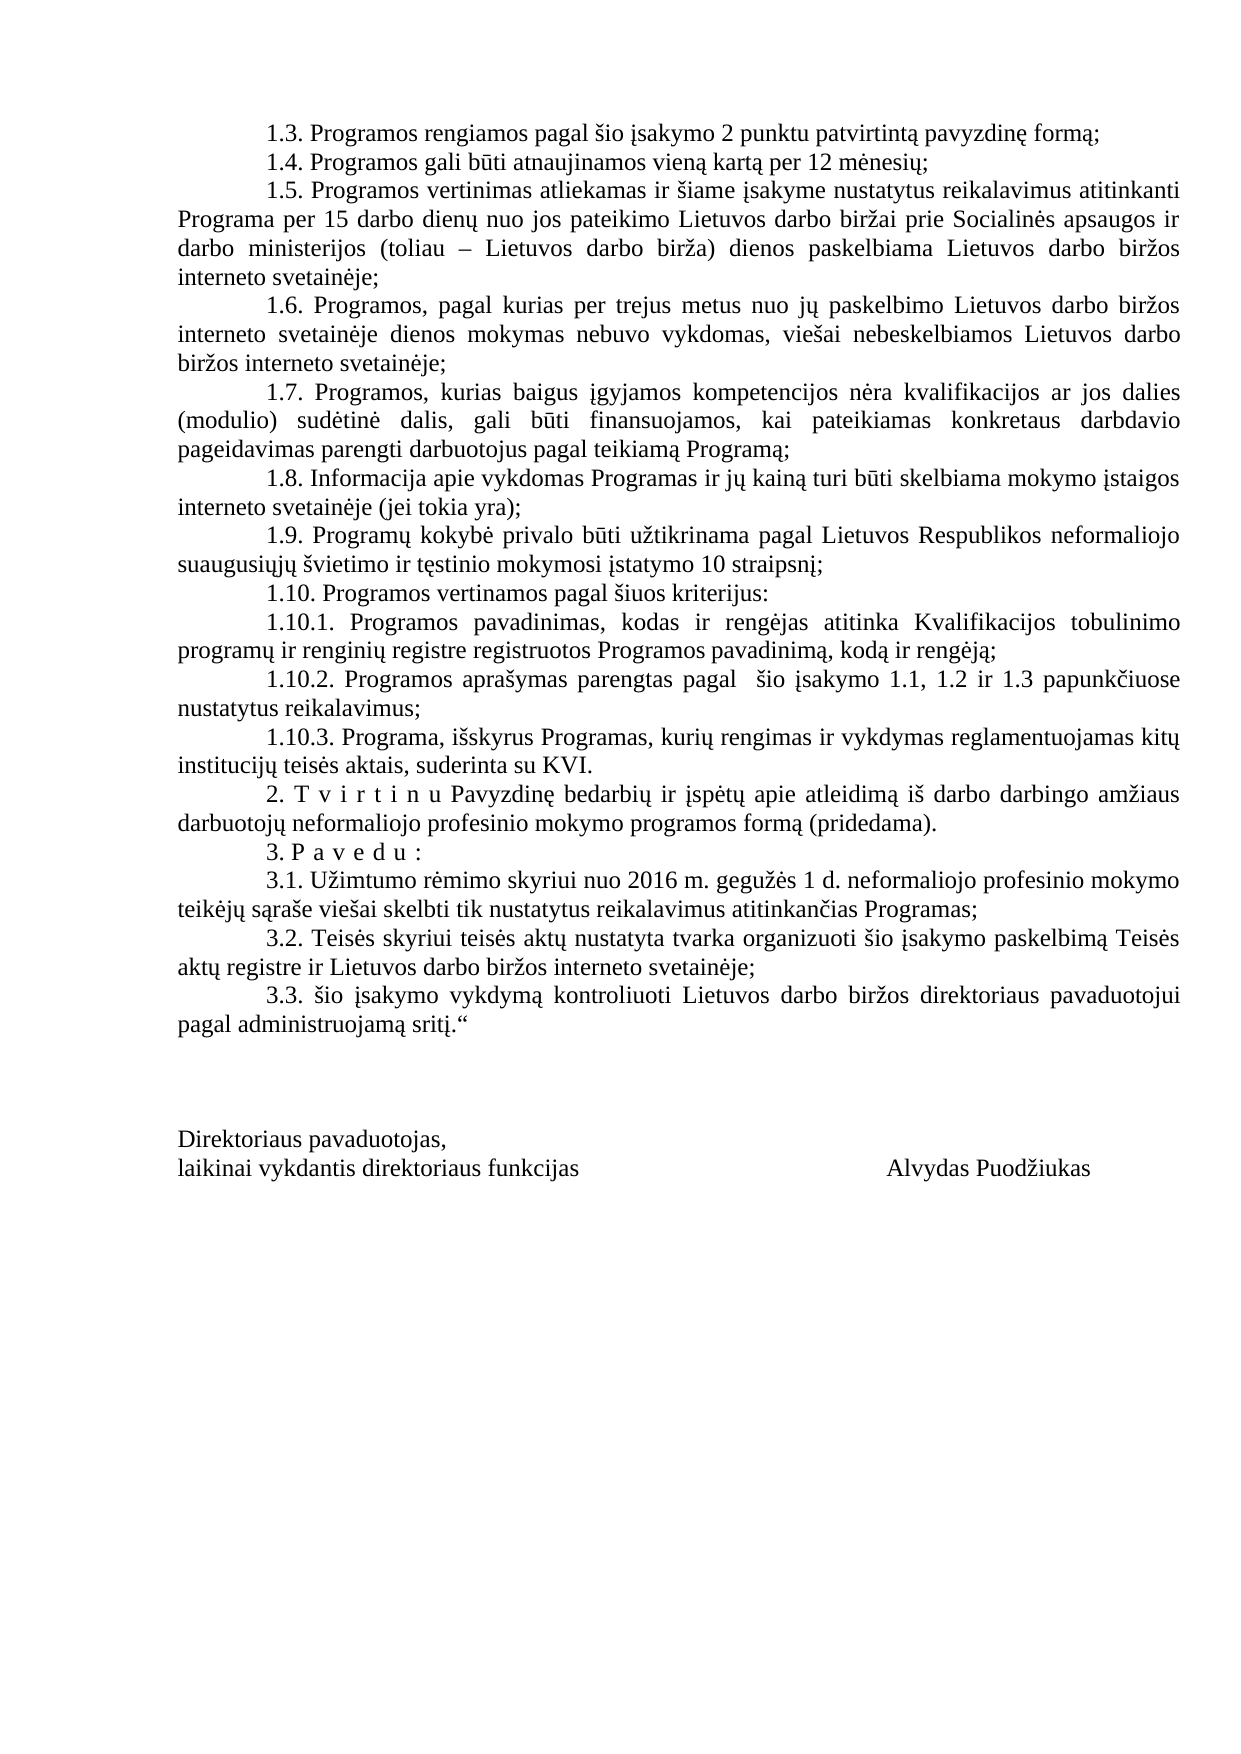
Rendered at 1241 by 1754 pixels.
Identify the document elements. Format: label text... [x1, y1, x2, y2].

text 1.10.2. Programos aprašymas parengtas pagal šio įsakymo 1.1, 1.2 ir 1.3 papunkčiuose nustatytus reikalavimus; [177, 664, 1181, 722]
text 1.4. Programos gali būti atnaujinamos vieną kartą per 12 mėnesių; [177, 147, 1181, 176]
text laikinai vykdantis direktoriaus funkcijas Alvydas Puodžiukas [177, 1153, 1181, 1182]
text 3.1. Užimtumo rėmimo skyriui nuo 2016 m. gegužės 1 d. neformaliojo profesinio mokymo teikėjų sąraše viešai skelbti tik nustatytus reikalavimus atitinkančias Programas; [177, 866, 1181, 923]
text 2. T v i r t i n u Pavyzdinę bedarbių ir įspėtų apie atleidimą iš darbo darbingo amžiaus darbuotojų neformaliojo profesinio mokymo programos formą (pridedama). [177, 779, 1181, 837]
text 1.10. Programos vertinamos pagal šiuos kriterijus: [177, 578, 1181, 607]
text 1.3. Programos rengiamos pagal šio įsakymo 2 punktu patvirtintą pavyzdinę formą; [177, 118, 1181, 147]
text 1.9. Programų kokybė privalo būti užtikrinama pagal Lietuvos Respublikos neformaliojo suaugusiųjų švietimo ir tęstinio mokymosi įstatymo 10 straipsnį; [177, 521, 1181, 578]
text 1.5. Programos vertinimas atliekamas ir šiame įsakyme nustatytus reikalavimus atitinkanti Programa per 15 darbo dienų nuo jos pateikimo Lietuvos darbo biržai prie Socialinės apsaugos ir darbo ministerijos (toliau – Lietuvos darbo birža) dienos paskelbiama Lietuvos darbo biržos interneto svetainėje; [177, 176, 1181, 291]
text 1.8. Informacija apie vykdomas Programas ir jų kainą turi būti skelbiama mokymo įstaigos interneto svetainėje (jei tokia yra); [177, 463, 1181, 521]
text Direktoriaus pavaduotojas, [177, 1124, 1181, 1153]
text 1.10.1. Programos pavadinimas, kodas ir rengėjas atitinka Kvalifikacijos tobulinimo programų ir renginių registre registruotos Programos pavadinimą, kodą ir rengėją; [177, 607, 1181, 664]
text 1.7. Programos, kurias baigus įgyjamos kompetencijos nėra kvalifikacijos ar jos dalies (modulio) sudėtinė dalis, gali būti finansuojamos, kai pateikiamas konkretaus darbdavio pageidavimas parengti darbuotojus pagal teikiamą Programą; [177, 377, 1181, 463]
text 3.3. šio įsakymo vykdymą kontroliuoti Lietuvos darbo biržos direktoriaus pavaduotojui pagal administruojamą sritį.“ [177, 981, 1181, 1038]
text 1.6. Programos, pagal kurias per trejus metus nuo jų paskelbimo Lietuvos darbo biržos interneto svetainėje dienos mokymas nebuvo vykdomas, viešai nebeskelbiamos Lietuvos darbo biržos interneto svetainėje; [177, 291, 1181, 377]
text 3.2. Teisės skyriui teisės aktų nustatyta tvarka organizuoti šio įsakymo paskelbimą Teisės aktų registre ir Lietuvos darbo biržos interneto svetainėje; [177, 923, 1181, 981]
text 1.10.3. Programa, išskyrus Programas, kurių rengimas ir vykdymas reglamentuojamas kitų institucijų teisės aktais, suderinta su KVI. [177, 722, 1181, 779]
text 3. Pavedu: [177, 837, 1181, 866]
